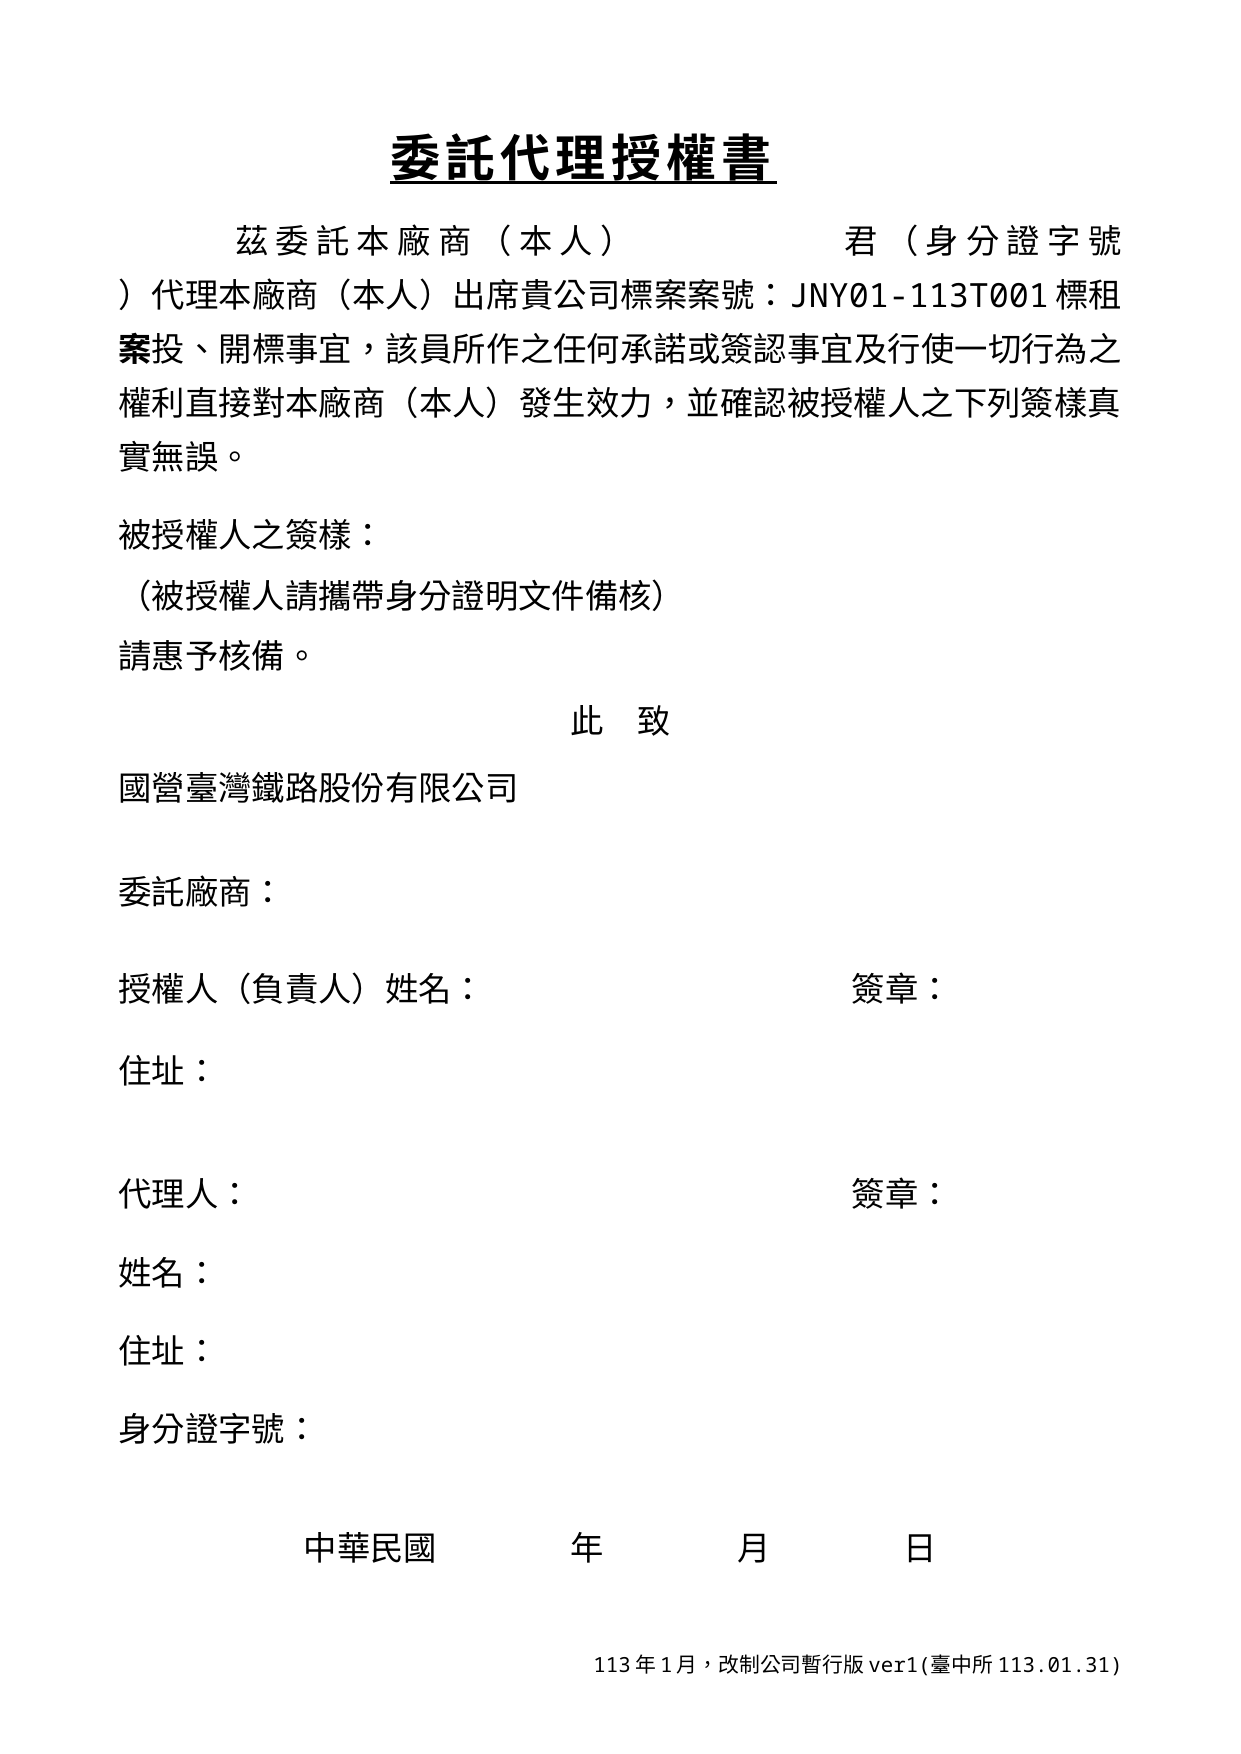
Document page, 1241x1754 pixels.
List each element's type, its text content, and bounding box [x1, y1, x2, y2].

text 國營臺灣鐵路股份有限公司 [118, 747, 1122, 814]
text 請惠予核備。 [118, 620, 1122, 681]
text 茲委託本廠商（本人） 君（身分證字號 ）代理本廠商（本人）出席貴公司標案案號：JNY01-113T001標租案投、開標事宜，該員所作之任何承諾或簽認事宜及行使一切行為之權利直接對本廠商（本人）發生效力，並確認被授權人之下列簽樣真實無誤。 [118, 210, 1122, 481]
text 住址： [118, 1324, 1122, 1373]
text 姓名： [118, 1246, 1122, 1294]
text 委託廠商： [118, 851, 1122, 918]
text 授權人（負責人）姓名： 簽章： [118, 948, 1122, 1015]
text 代理人： 簽章： [118, 1168, 1122, 1216]
text 委託代理授權書 [118, 119, 1122, 191]
text 中華民國 年 月 日 [118, 1507, 1122, 1574]
text 身分證字號： [118, 1403, 1122, 1451]
text 住址： [118, 1045, 1122, 1093]
text （被授權人請攜帶身分證明文件備核） [118, 560, 1122, 620]
text 被授權人之簽樣： [118, 499, 1122, 560]
text 此 致 [118, 681, 1122, 747]
